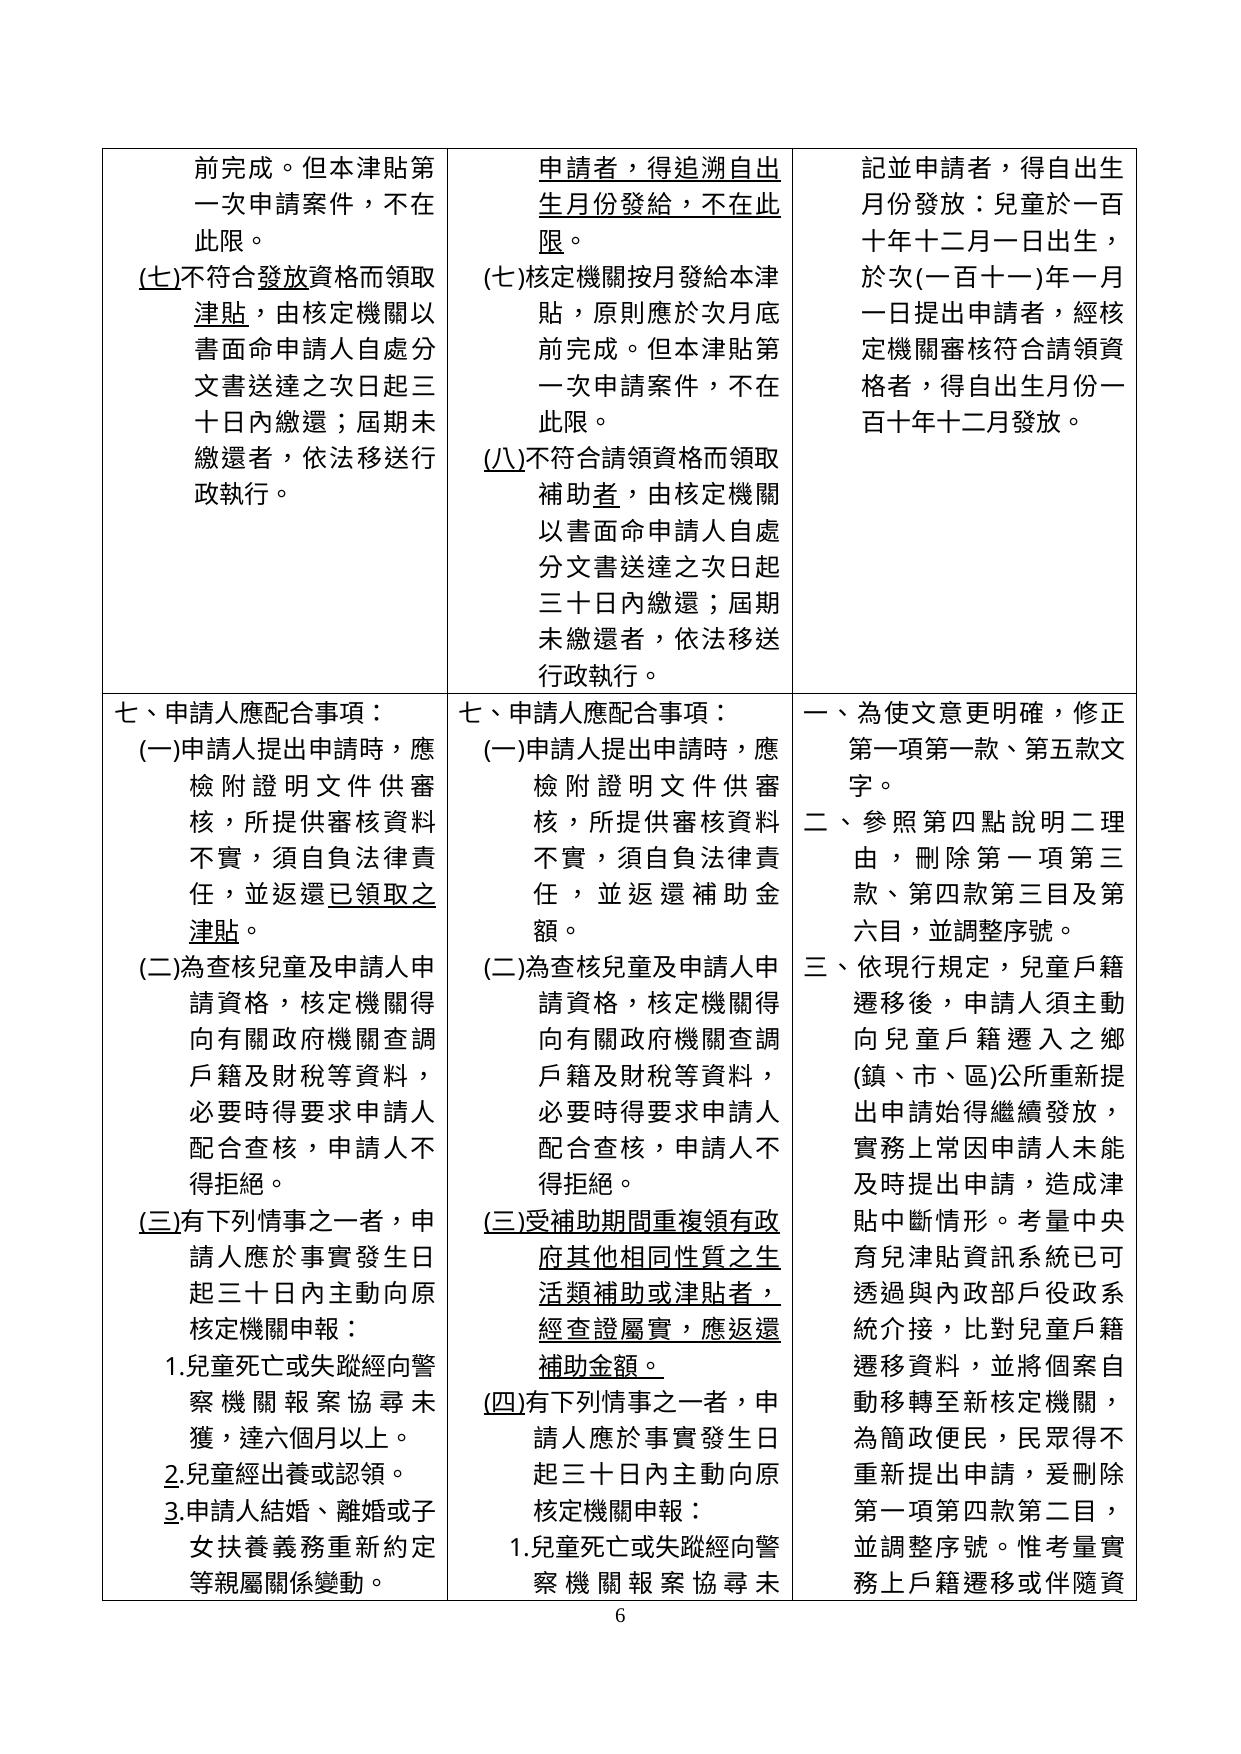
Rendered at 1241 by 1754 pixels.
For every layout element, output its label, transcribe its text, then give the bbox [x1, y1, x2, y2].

table_cell 一、為使文意更明確，修正第一項第一款、第五款文字。 二、參照第四點說明二理由，刪除第一項第三款、第四款第三目及第六目，並調整序號。 三、依現行規定，兒童戶籍遷移後，申請人須主動向兒童戶籍遷入之鄉(鎮、市、區)公所重新提出申請始得繼續發放，實務上常因申請人未能及時提出申請，造成津貼中斷情形。考量中央育兒津貼資訊系統已可透過與內政部戶役政系統介接，比對兒童戶籍遷移資料，並將個案自動移轉至新核定機關，為簡政便民，民眾得不重新提出申請，爰刪除第一項第四款第二目，並調整序號。惟考量實務上戶籍遷移或伴隨資 [793, 694, 1136, 1600]
table_cell 前完成。但本津貼第一次申請案件，不在此限。 (七)不符合發放資格而領取津貼，由核定機關以書面命申請人自處分文書送達之次日起三十日內繳還；屆期未繳還者，依法移送行政執行。 [103, 149, 447, 692]
table_cell 七、申請人應配合事項： (一)申請人提出申請時，應檢附證明文件供審核，所提供審核資料不實，須自負法律責任，並返還補助金額。 (二)為查核兒童及申請人申請資格，核定機關得向有關政府機關查調戶籍及財稅等資料，必要時得要求申請人配合查核，申請人不得拒絕。 (三)受補助期間重複領有政府其他相同性質之生活類補助或津貼者，經查證屬實，應返還補助金額。 (四)有下列情事之一者，申請人應於事實發生日起三十日內主動向原核定機關申報： 1.兒童死亡或失蹤經向警察機關報案協尋未 [448, 694, 792, 1600]
table_cell 記並申請者，得自出生月份發放：兒童於一百十年十二月一日出生，於次(一百十一)年一月一日提出申請者，經核定機關審核符合請領資格者，得自出生月份一百十年十二月發放。 [793, 149, 1136, 692]
table_cell 申請者，得追溯自出生月份發給，不在此限。 (七)核定機關按月發給本津貼，原則應於次月底前完成。但本津貼第一次申請案件，不在此限。 (八)不符合請領資格而領取補助者，由核定機關以書面命申請人自處分文書送達之次日起三十日內繳還；屆期未繳還者，依法移送行政執行。 [448, 149, 792, 692]
table_cell 七、申請人應配合事項： (一)申請人提出申請時，應檢附證明文件供審核，所提供審核資料不實，須自負法律責任，並返還已領取之津貼。 (二)為查核兒童及申請人申請資格，核定機關得向有關政府機關查調戶籍及財稅等資料，必要時得要求申請人配合查核，申請人不得拒絕。 (三)有下列情事之一者，申請人應於事實發生日起三十日內主動向原核定機關申報： 1.兒童死亡或失蹤經向警察機關報案協尋未獲，達六個月以上。 2.兒童經出養或認領。 3.申請人結婚、離婚或子女扶養義務重新約定等親屬關係變動。 [103, 694, 447, 1600]
